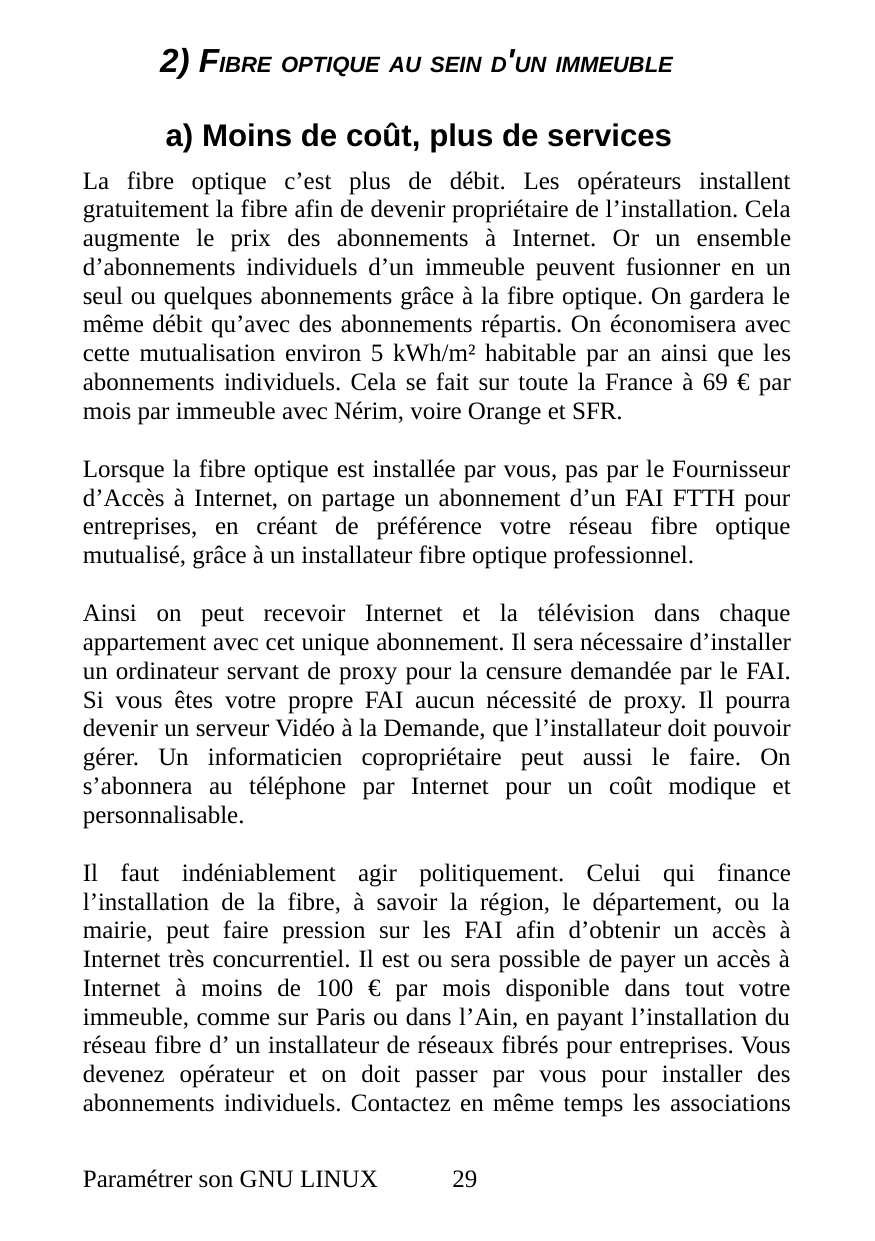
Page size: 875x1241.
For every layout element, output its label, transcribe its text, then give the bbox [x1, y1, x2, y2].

text Il faut indéniablement agir politiquement. Celui qui finance l’installation de la fibre, à savoir la région, le département, ou la mairie, peut faire pression sur les FAI afin d’obtenir un accès à Internet très concurrentiel. Il est ou sera possible de payer un accès à Internet à moins de 100 € par mois disponible dans tout votre immeuble, comme sur Paris ou dans l’Ain, en payant l’installation du réseau fibre d’ un installateur de réseaux fibrés pour entreprises. Vous devenez opérateur et on doit passer par vous pour installer des abonnements individuels. Contactez en même temps les associations [83, 858, 791, 1117]
subtitle Fibre optique au sein d'un immeuble [83, 41, 791, 80]
text Lorsque la fibre optique est installée par vous, pas par le Fournisseur d’Accès à Internet, on partage un abonnement d’un FAI FTTH pour entreprises, en créant de préférence votre réseau fibre optique mutualisé, grâce à un installateur fibre optique professionnel. [83, 454, 791, 569]
text Ainsi on peut recevoir Internet et la télévision dans chaque appartement avec cet unique abonnement. Il sera nécessaire d’installer un ordinateur servant de proxy pour la censure demandée par le FAI. Si vous êtes votre propre FAI aucun nécessité de proxy. Il pourra devenir un serveur Vidéo à la Demande, que l’installateur doit pouvoir gérer. Un informaticien copropriétaire peut aussi le faire. On s’abonnera au téléphone par Internet pour un coût modique et personnalisable. [83, 598, 791, 828]
text La fibre optique c’est plus de débit. Les opérateurs installent gratuitement la fibre afin de devenir propriétaire de l’installation. Cela augmente le prix des abonnements à Internet. Or un ensemble d’abonnements individuels d’un immeuble peuvent fusionner en un seul ou quelques abonnements grâce à la fibre optique. On gardera le même débit qu’avec des abonnements répartis. On économisera avec cette mutualisation environ 5 kWh/m² habitable par an ainsi que les abonnements individuels. Cela se fait sur toute la France à 69 € par mois par immeuble avec Nérim, voire Orange et SFR. [83, 166, 791, 424]
subtitle Moins de coût, plus de services [83, 117, 791, 153]
